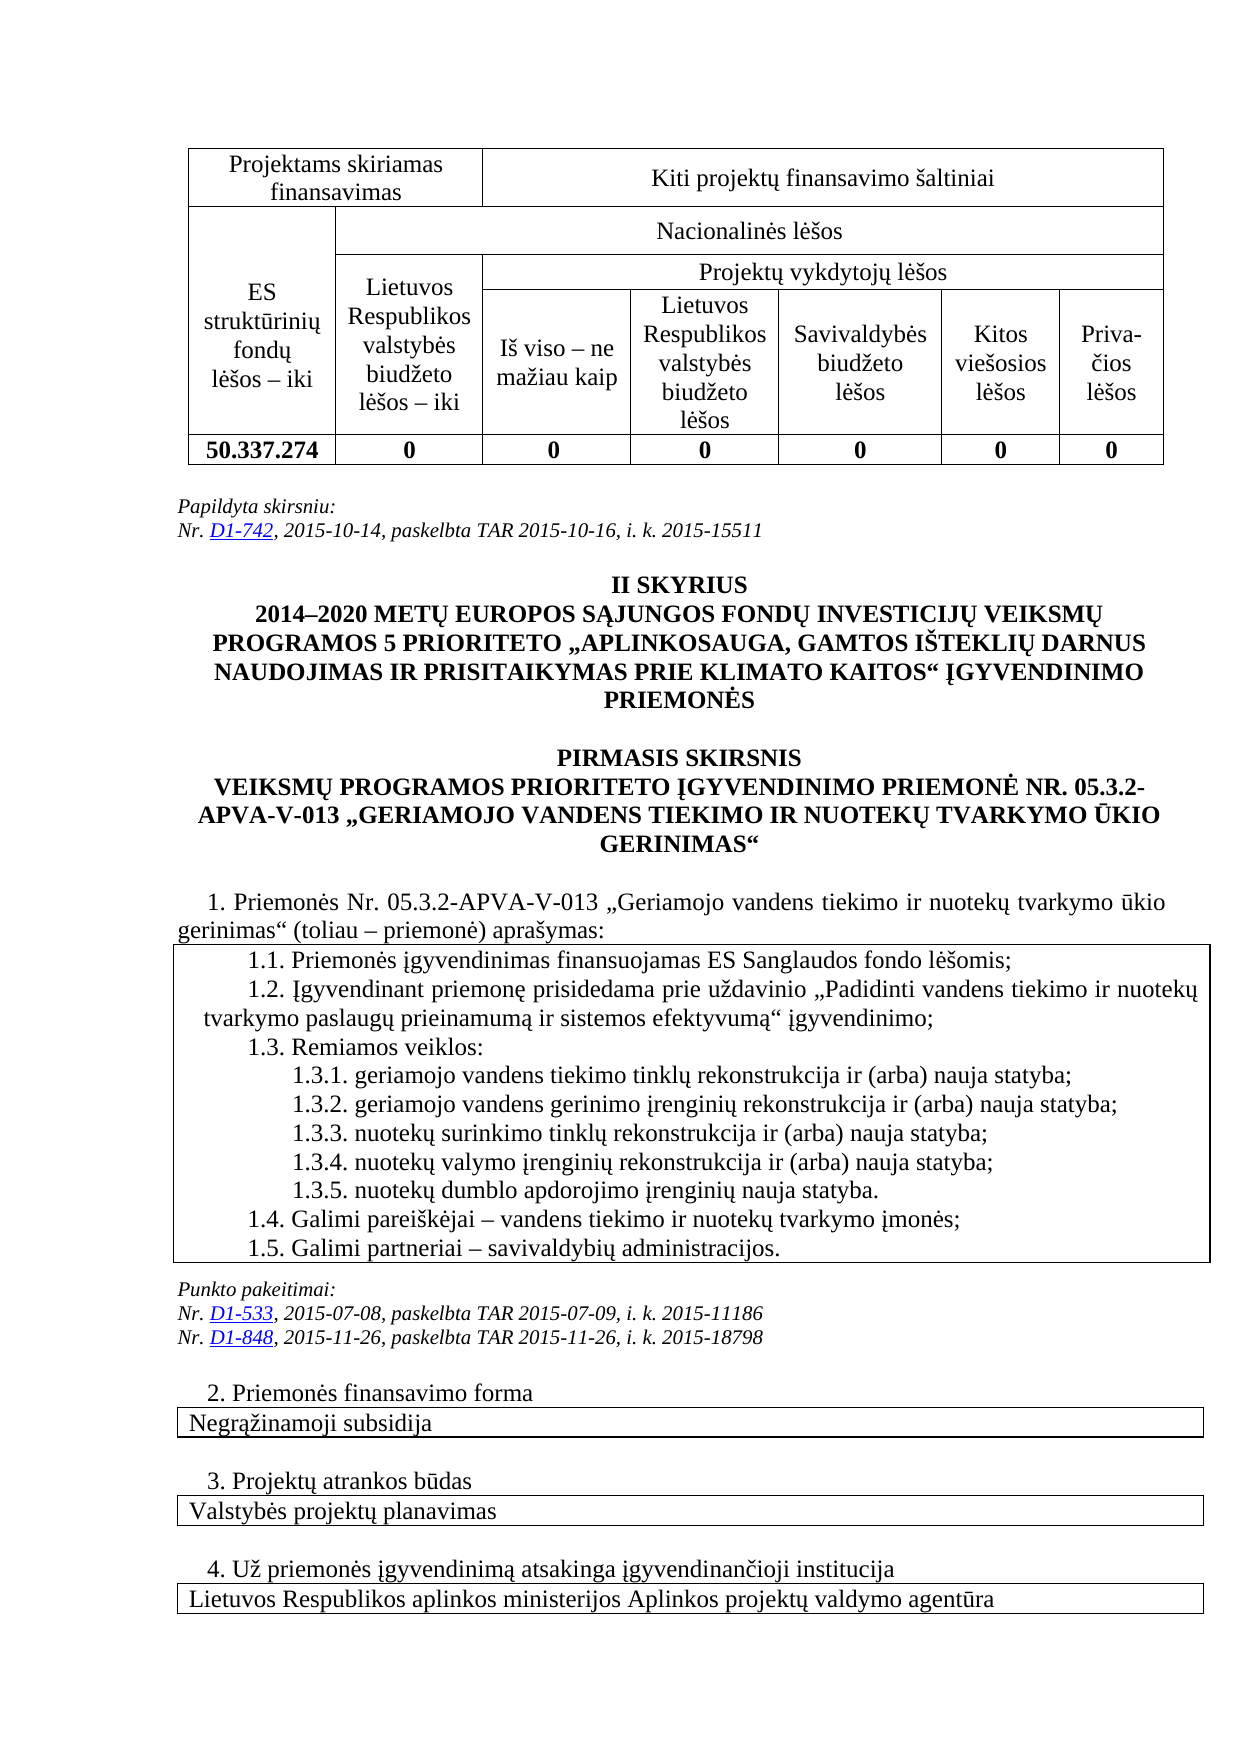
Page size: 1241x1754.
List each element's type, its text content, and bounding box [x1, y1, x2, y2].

table_cell Kitos viešosios lėšos [942, 290, 1059, 434]
table_header Valstybės projektų planavimas [178, 1496, 1203, 1525]
table_header Projektams skiriamas finansavimas [189, 149, 482, 206]
table_cell 50.337.274 [189, 435, 335, 464]
table_cell 0 [942, 435, 1059, 464]
text Nr. D1-533, 2015-07-08, paskelbta TAR 2015-07-09, i. k. 2015-11186 [177, 1301, 1181, 1325]
table_cell 0 [1060, 435, 1163, 464]
text Punkto pakeitimai: [177, 1277, 1181, 1301]
text Nr. D1-742, 2015-10-14, paskelbta TAR 2015-10-16, i. k. 2015-15511 [177, 518, 1181, 542]
table_cell Lietuvos Respublikos valstybės biudžeto lėšos – iki [336, 255, 482, 434]
table_header Kiti projektų finansavimo šaltiniai [483, 149, 1163, 206]
table_cell Lietuvos Respublikos valstybės biudžeto lėšos [631, 290, 778, 434]
text 2014–2020 METŲ EUROPOS SĄJUNGOS FONDŲ INVESTICIJŲ VEIKSMŲ PROGRAMOS 5 PRIORITETO „APLINKOSAUGA, GAMTOS IŠTEKLIŲ DARNUS NAUDOJIMAS IR PRISITAIKYMAS PRIE KLIMATO KAITOS“ ĮGYVENDINIMO PRIEMONĖS [177, 599, 1181, 714]
table_cell Priva-čios lėšos [1060, 290, 1163, 434]
table_cell 1.2. Įgyvendinant priemonę prisidedama prie uždavinio „Padidinti vandens tiekimo ir nuotekų tvarkymo paslaugų prieinamumą ir sistemos efektyvumą“ įgyvendinimo; [174, 974, 1209, 1032]
table_cell 1.3. Remiamos veiklos: 1.3.1. geriamojo vandens tiekimo tinklų rekonstrukcija ir (arba) nauja statyba; 1.3.2. geriamojo vandens gerinimo įrenginių rekonstrukcija ir (arba) nauja statyba; 1.3.3. nuotekų surinkimo tinklų rekonstrukcija ir (arba) nauja statyba; 1.3.4. nuotekų valymo įrenginių rekonstrukcija ir (arba) nauja statyba; 1.3.5. nuotekų dumblo apdorojimo įrenginių nauja statyba. [174, 1032, 1209, 1204]
table_header Negrąžinamoji subsidija [178, 1408, 1203, 1436]
table_header 1.1. Priemonės įgyvendinimas finansuojamas ES Sanglaudos fondo lėšomis; [174, 945, 1209, 974]
text 3. Projektų atrankos būdas [162, 1466, 1181, 1495]
table_cell Nacionalinės lėšos [336, 207, 1163, 253]
text 1. Priemonės Nr. 05.3.2-APVA-V-013 „Geriamojo vandens tiekimo ir nuotekų tvarkymo ūkio gerinimas“ (toliau – priemonė) aprašymas: [177, 887, 1167, 944]
text VEIKSMŲ PROGRAMOS PRIORITETO ĮGYVENDINIMO PRIEMONĖ NR. 05.3.2-APVA-V-013 „GERIAMOJO Vandens tiekimo ir nuotekų tvarkymo ūkio gerinimas“ [177, 772, 1181, 858]
table_cell 0 [336, 435, 482, 464]
table_cell Iš viso – ne mažiau kaip [483, 290, 630, 434]
text 2. Priemonės finansavimo forma [177, 1378, 1181, 1407]
table_cell Savivaldybės biudžeto lėšos [779, 290, 941, 434]
text Papildyta skirsniu: [177, 494, 1181, 518]
table_cell 0 [483, 435, 630, 464]
table_header Lietuvos Respublikos aplinkos ministerijos Aplinkos projektų valdymo agentūra [178, 1584, 1203, 1613]
text II SKYRIUS [177, 571, 1181, 599]
table_cell ES struktūrinių fondų lėšos – iki [189, 207, 335, 434]
text 4. Už priemonės įgyvendinimą atsakinga įgyvendinančioji institucija [162, 1554, 1181, 1583]
table_cell Projektų vykdytojų lėšos [483, 255, 1163, 289]
table_cell 0 [779, 435, 941, 464]
text Nr. D1-848, 2015-11-26, paskelbta TAR 2015-11-26, i. k. 2015-18798 [177, 1325, 1181, 1349]
table_cell 1.4. Galimi pareiškėjai – vandens tiekimo ir nuotekų tvarkymo įmonės; 1.5. Galimi partneriai – savivaldybių administracijos. [174, 1204, 1209, 1262]
text PIRMASIS SKIRSNIS [177, 743, 1181, 772]
table_cell 0 [631, 435, 778, 464]
